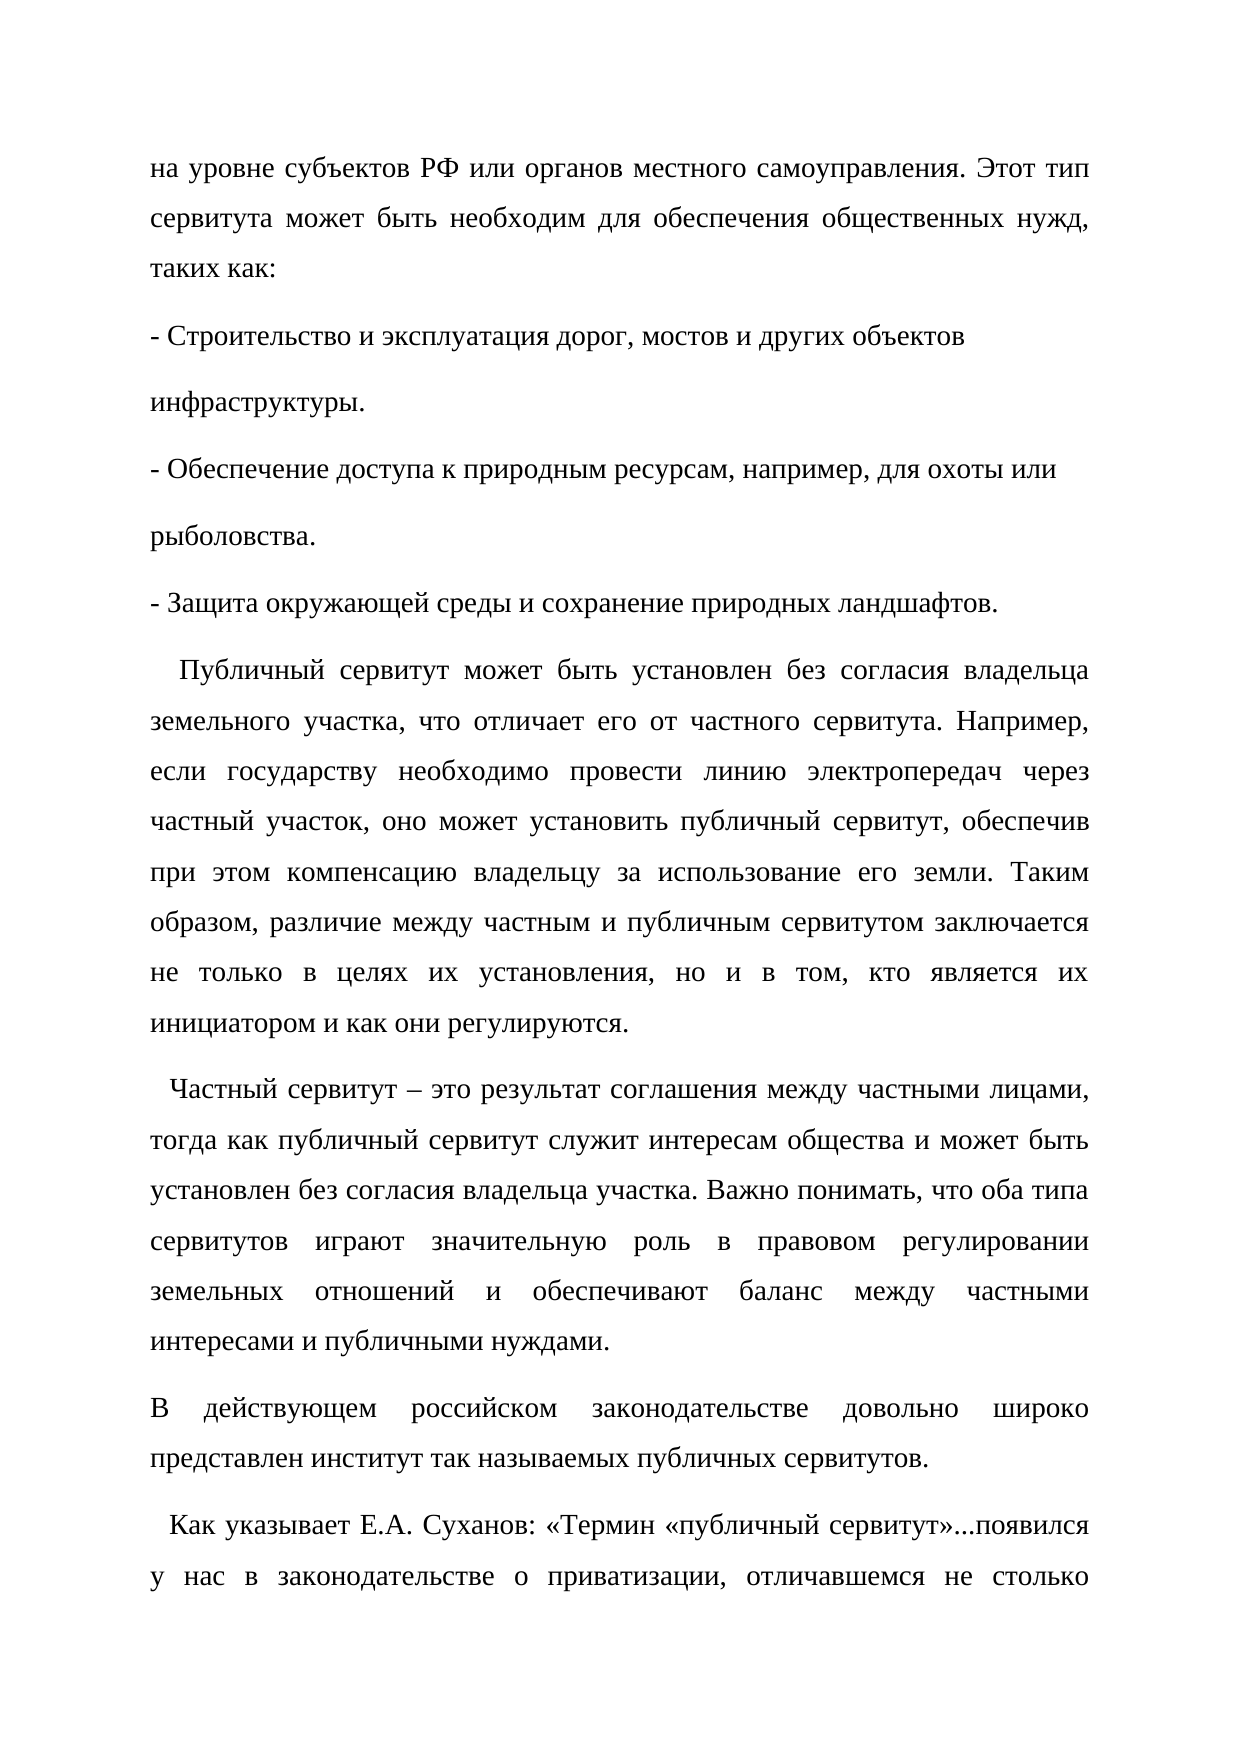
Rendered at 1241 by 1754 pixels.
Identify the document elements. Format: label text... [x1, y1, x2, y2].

text Публичный сервитут может быть установлен без согласия владельца земельного участка, что отличает его от частного сервитута. Например, если государству необходимо провести линию электропередач через частный участок, оно может установить публичный сервитут, обеспечив при этом компенсацию владельцу за использование его земли. Таким образом, различие между частным и публичным сервитутом заключается не только в целях их установления, но и в том, кто является их инициатором и как они регулируются. [150, 652, 1090, 1038]
text - Строительство и эксплуатация дорог, мостов и других объектов [150, 318, 1090, 351]
text Частный сервитут – это результат соглашения между частными лицами, тогда как публичный сервитут служит интересам общества и может быть установлен без согласия владельца участка. Важно понимать, что оба типа сервитутов играют значительную роль в правовом регулировании земельных отношений и обеспечивают баланс между частными интересами и публичными нуждами. [150, 1072, 1090, 1357]
text - Защита окружающей среды и сохранение природных ландшафтов. [150, 586, 1090, 619]
text В действующем российском законодательстве довольно широко представлен институт так называемых публичных сервитутов. [150, 1390, 1090, 1474]
text инфраструктуры. [150, 384, 1090, 418]
text Как указывает Е.А. Суханов: «Термин «публичный сервитут»...появился у нас в законодательстве о приватизации, отличавшемся не столько [150, 1507, 1090, 1591]
text - Обеспечение доступа к природным ресурсам, например, для охоты или [150, 452, 1090, 485]
text на уровне субъектов РФ или органов местного самоуправления. Этот тип сервитута может быть необходим для обеспечения общественных нужд, таких как: [150, 150, 1090, 284]
text рыболовства. [150, 518, 1090, 552]
